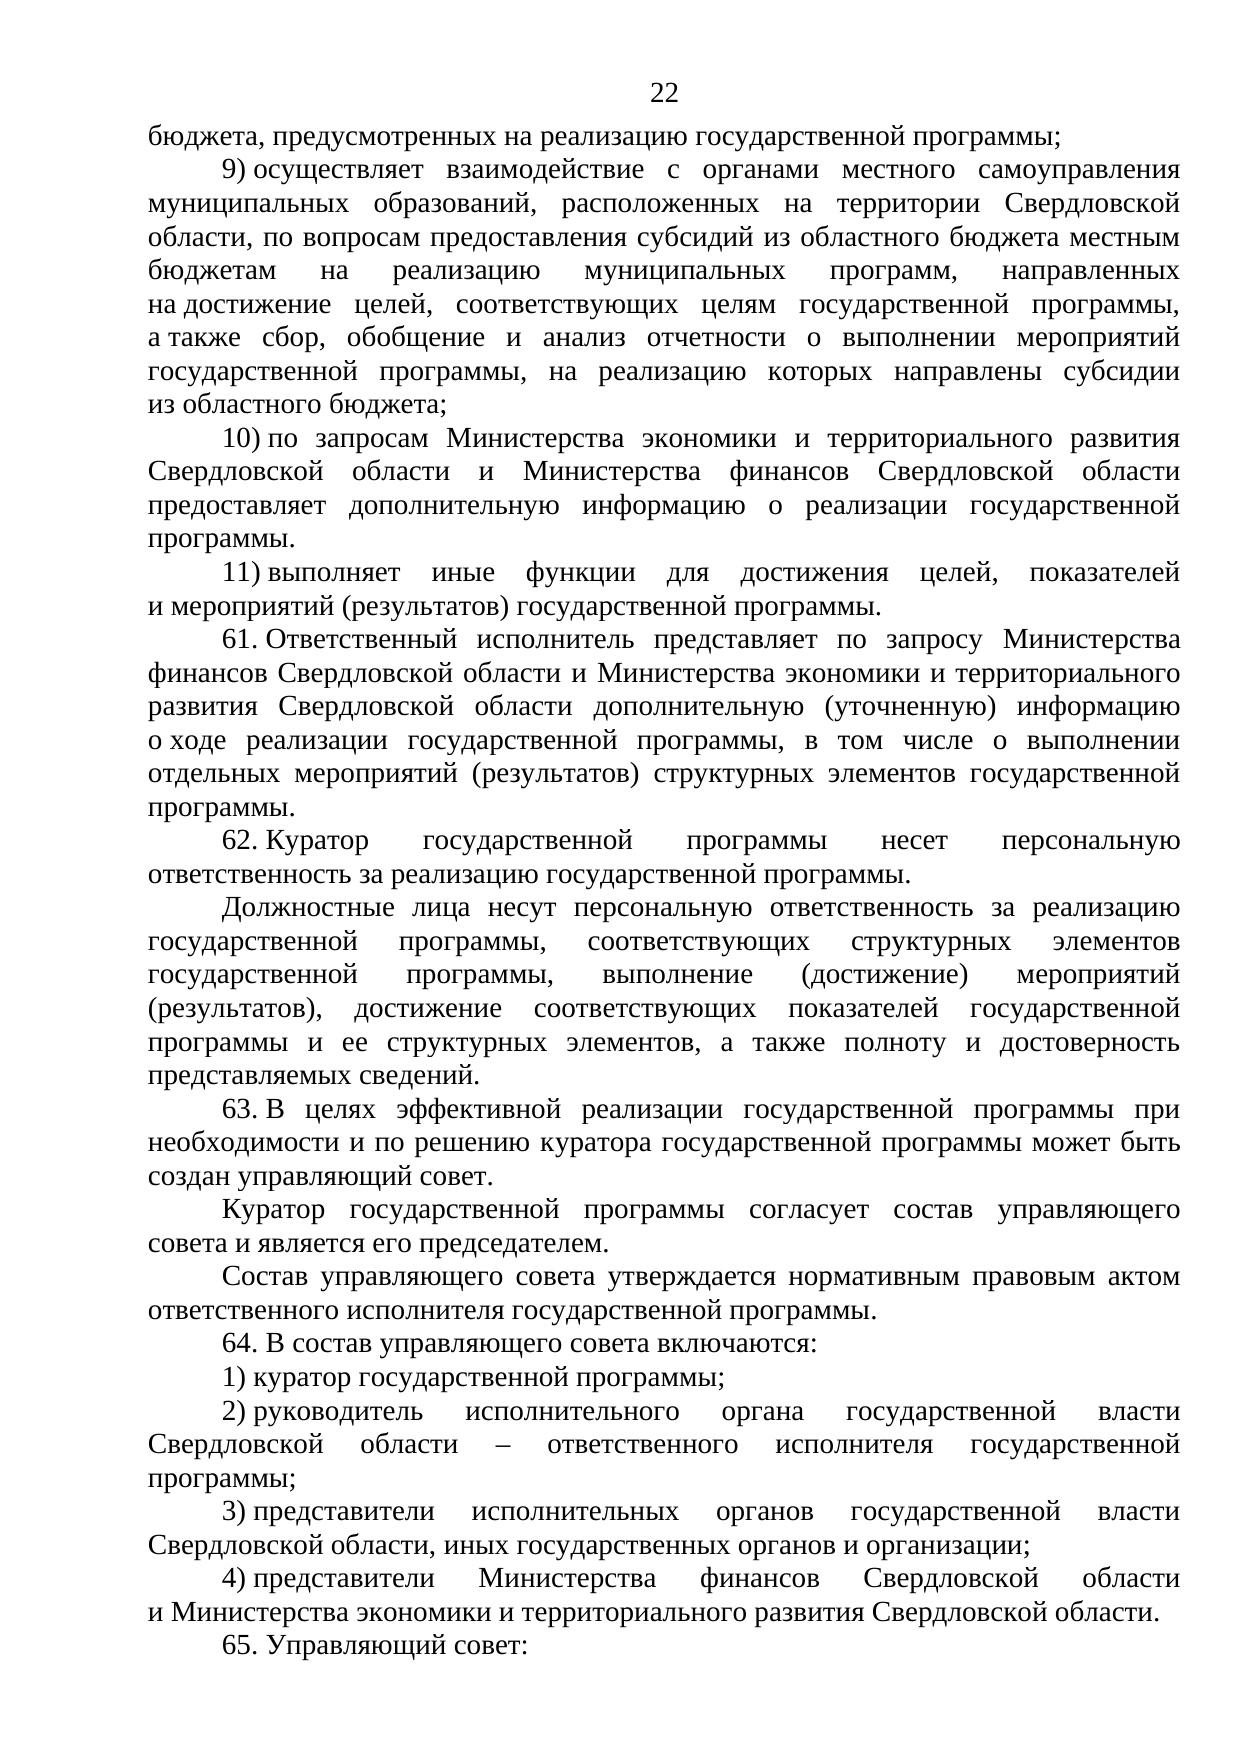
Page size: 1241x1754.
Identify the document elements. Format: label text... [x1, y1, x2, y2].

text Должностные лица несут персональную ответственность за реализацию государственной программы, соответствующих структурных элементов государственной программы, выполнение (достижение) мероприятий (результатов), достижение соответствующих показателей государственной программы и ее структурных элементов, а также полноту и достоверность представляемых сведений. [148, 889, 1181, 1091]
text Куратор государственной программы согласует состав управляющего совета и является его председателем. [148, 1191, 1181, 1258]
text 65. Управляющий совет: [148, 1627, 1181, 1661]
text Состав управляющего совета утверждается нормативным правовым актом ответственного исполнителя государственной программы. [148, 1258, 1181, 1326]
text 64. В состав управляющего совета включаются: [148, 1326, 1181, 1359]
text 2) руководитель исполнительного органа государственной власти Свердловской области – ответственного исполнителя государственной программы; [148, 1393, 1181, 1493]
text 1) куратор государственной программы; [148, 1359, 1181, 1393]
text 9) осуществляет взаимодействие с органами местного самоуправления муниципальных образований, расположенных на территории Свердловской области, по вопросам предоставления субсидий из областного бюджета местным бюджетам на реализацию муниципальных программ, направленных на достижение целей, соответствующих целям государственной программы, а также сбор, обобщение и анализ отчетности о выполнении мероприятий государственной программы, на реализацию которых направлены субсидии из областного бюджета; [148, 152, 1181, 420]
text 11) выполняет иные функции для достижения целей, показателей и мероприятий (результатов) государственной программы. [148, 554, 1181, 621]
text 61. Ответственный исполнитель представляет по запросу Министерства финансов Свердловской области и Министерства экономики и территориального развития Свердловской области дополнительную (уточненную) информацию о ходе реализации государственной программы, в том числе о выполнении отдельных мероприятий (результатов) структурных элементов государственной программы. [148, 621, 1181, 822]
text 63. В целях эффективной реализации государственной программы при необходимости и по решению куратора государственной программы может быть создан управляющий совет. [148, 1091, 1181, 1191]
text 4) представители Министерства финансов Свердловской области и Министерства экономики и территориального развития Свердловской области. [148, 1560, 1181, 1627]
text 3) представители исполнительных органов государственной власти Свердловской области, иных государственных органов и организации; [148, 1493, 1181, 1560]
text бюджета, предусмотренных на реализацию государственной программы; [148, 118, 1181, 152]
text 62. Куратор государственной программы несет персональную ответственность за реализацию государственной программы. [148, 822, 1181, 889]
text 10) по запросам Министерства экономики и территориального развития Свердловской области и Министерства финансов Свердловской области предоставляет дополнительную информацию о реализации государственной программы. [148, 420, 1181, 554]
